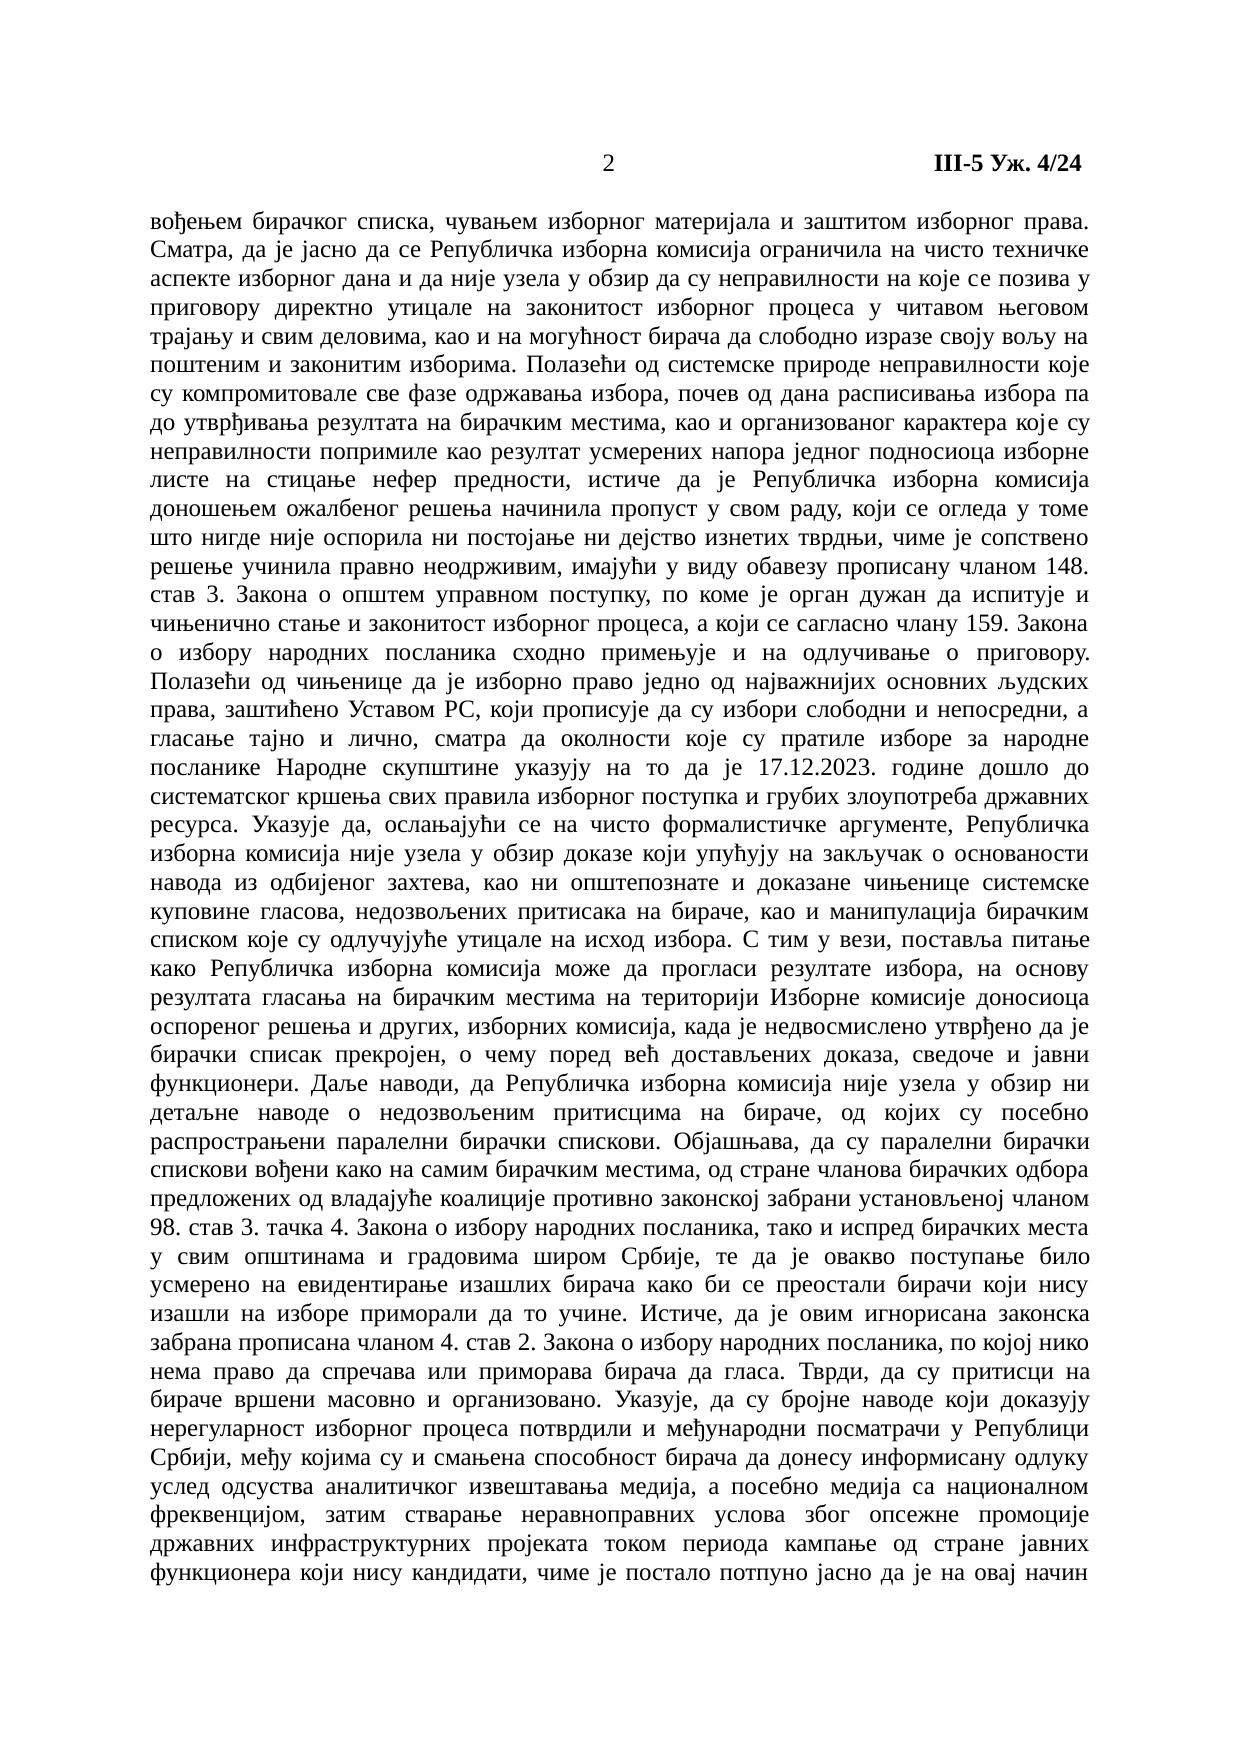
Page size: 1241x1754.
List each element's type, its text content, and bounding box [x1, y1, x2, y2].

text вођењем бирачког списка, чувањем изборног материјала и заштитом изборног права. Сматра, да је јасно да се Републичка изборна комисија ограничила на чисто техничке аспекте изборног дана и да није узела у обзир да су неправилности на које се позива у приговору директно утицале на законитост изборног процеса у читавом његовом трајању и свим деловима, као и на могућност бирача да слободно изразе своју вољу на поштеним и законитим изборима. Полазећи од системске природе неправилности које су компромитовале све фазе одржавања избора, почев од дана расписивања избора па до утврђивања резултата на бирачким местима, као и организованог карактера које су неправилности попримиле као резултат усмерених напора једног подносиоца изборне листе на стицање нефер предности, истиче да је Републичка изборна комисија доношењем ожалбеног решења начинила пропуст у свом раду, који се огледа у томе што нигде није оспорила ни постојање ни дејство изнетих тврдњи, чиме је сопствено решење учинила правно неодрживим, имајући у виду обавезу прописану чланом 148. став 3. Закона о општем управном поступку, по коме је орган дужан да испитује и чињенично стање и законитост изборног процеса, а који се сагласно члану 159. Закона о избору народних посланика сходно примењује и на одлучивање о приговору. Полазећи од чињенице да је изборно право једно од најважнијих основних људских права, заштићено Уставом РС, који прописује да су избори слободни и непосредни, а гласање тајно и лично, сматра да околности које су пратиле изборе за народне посланике Народне скупштине указују на то да је 17.12.2023. године дошло до систематског кршења свих правила изборног поступка и грубих злоупотреба државних ресурса. Указује да, ослањајући се на чисто формалистичке аргументе, Републичка изборна комисија није узела у обзир доказе који упућују на закључак о основаности навода из одбијеног захтева, као ни општепознате и доказане чињенице системске куповине гласова, недозвољених притисака на бираче, као и манипулација бирачким списком које су одлучујуће утицале на исход избора. С тим у вези, поставља питање како Републичка изборна комисија може да прогласи резултате избора, на основу резултата гласања на бирачким местима на територији Изборне комисије доносиоца оспореног решења и других, изборних комисија, када је недвосмислено утврђено да је бирачки списак прекројен, о чему поред већ достављених доказа, сведоче и јавни функционери. Даље наводи, да Републичка изборна комисија није узела у обзир ни детаљне наводе о недозвољеним притисцима на бираче, од којих су посебно распрострањени паралелни бирачки спискови. Објашњава, да су паралелни бирачки спискови вођени како на самим бирачким местима, од стране чланова бирачких одбора предложених од владајуће коалиције противно законској забрани установљеној чланом 98. став 3. тачка 4. Закона о избору народних посланика, тако и испред бирачких места у свим општинама и градовима широм Србије, те да је овакво поступање било усмерено на евидентирање изашлих бирача како би се преостали бирачи који нису изашли на изборе приморали да то учине. Истиче, да је овим игнорисана законска забрана прописана чланом 4. став 2. Закона о избору народних посланика, по којој нико нема право да спречава или приморава бирача да гласа. Тврди, да су притисци на бираче вршени масовно и организовано. Указује, да су бројне наводе који доказују нерегуларност изборног процеса потврдили и међународни посматрачи у Републици Србији, међу којима су и смањена способност бирача да донесу информисану одлуку услед одсуства аналитичког извештавања медија, а посебно медија са националном фреквенцијом, затим стварање неравноправних услова због опсежне промоције државних инфраструктурних пројеката током периода кампање од стране јавних функционера који нису кандидати, чиме је постало потпуно јасно да је на овај начин [150, 206, 1090, 1586]
